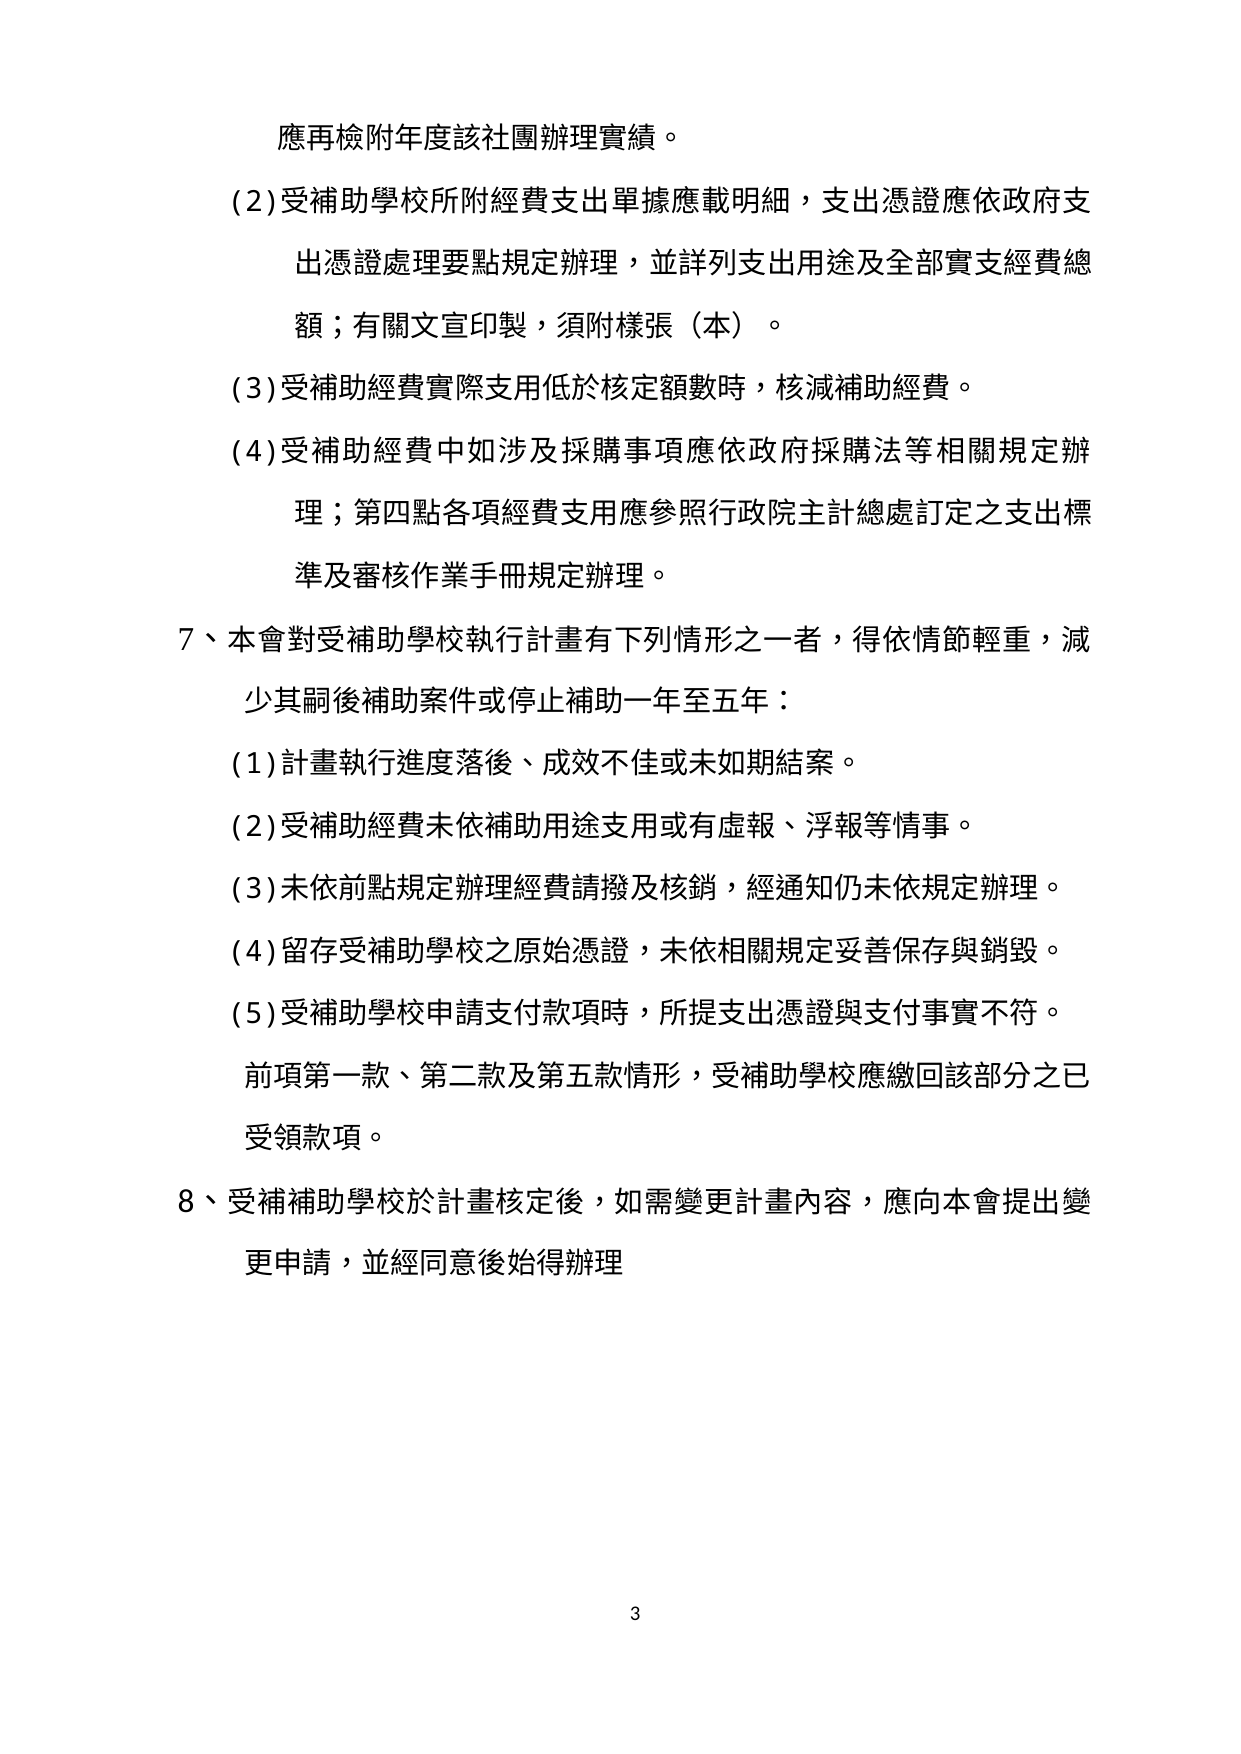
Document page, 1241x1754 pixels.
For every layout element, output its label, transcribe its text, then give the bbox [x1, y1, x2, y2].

list 受補助學校申請支付款項時，所提支出憑證與支付事實不符。 [227, 969, 1092, 1032]
list 計畫執行進度落後、成效不佳或未如期結案。 [227, 719, 1092, 782]
list 受補助經費中如涉及採購事項應依政府採購法等相關規定辦理；第四點各項經費支用應參照行政院主計總處訂定之支出標準及審核作業手冊規定辦理。 [227, 407, 1092, 594]
text 前項第一款、第二款及第五款情形，受補助學校應繳回該部分之已受領款項。 [244, 1032, 1092, 1157]
list 留存受補助學校之原始憑證，未依相關規定妥善保存與銷毀。 [227, 907, 1092, 969]
list 本會對受補助學校執行計畫有下列情形之一者，得依情節輕重，減少其嗣後補助案件或停止補助一年至五年： [177, 594, 1092, 719]
list 受補助經費未依補助用途支用或有虛報、浮報等情事。 [227, 782, 1092, 844]
list 受補補助學校於計畫核定後，如需變更計畫內容，應向本會提出變更申請，並經同意後始得辦理 [177, 1157, 1092, 1282]
list 應再檢附年度該社團辦理實績。 [227, 94, 1092, 157]
list 未依前點規定辦理經費請撥及核銷，經通知仍未依規定辦理。 [227, 844, 1092, 907]
list 受補助學校所附經費支出單據應載明細，支出憑證應依政府支出憑證處理要點規定辦理，並詳列支出用途及全部實支經費總額；有關文宣印製，須附樣張（本）。 [227, 157, 1092, 344]
list 受補助經費實際支用低於核定額數時，核減補助經費。 [227, 344, 1092, 407]
